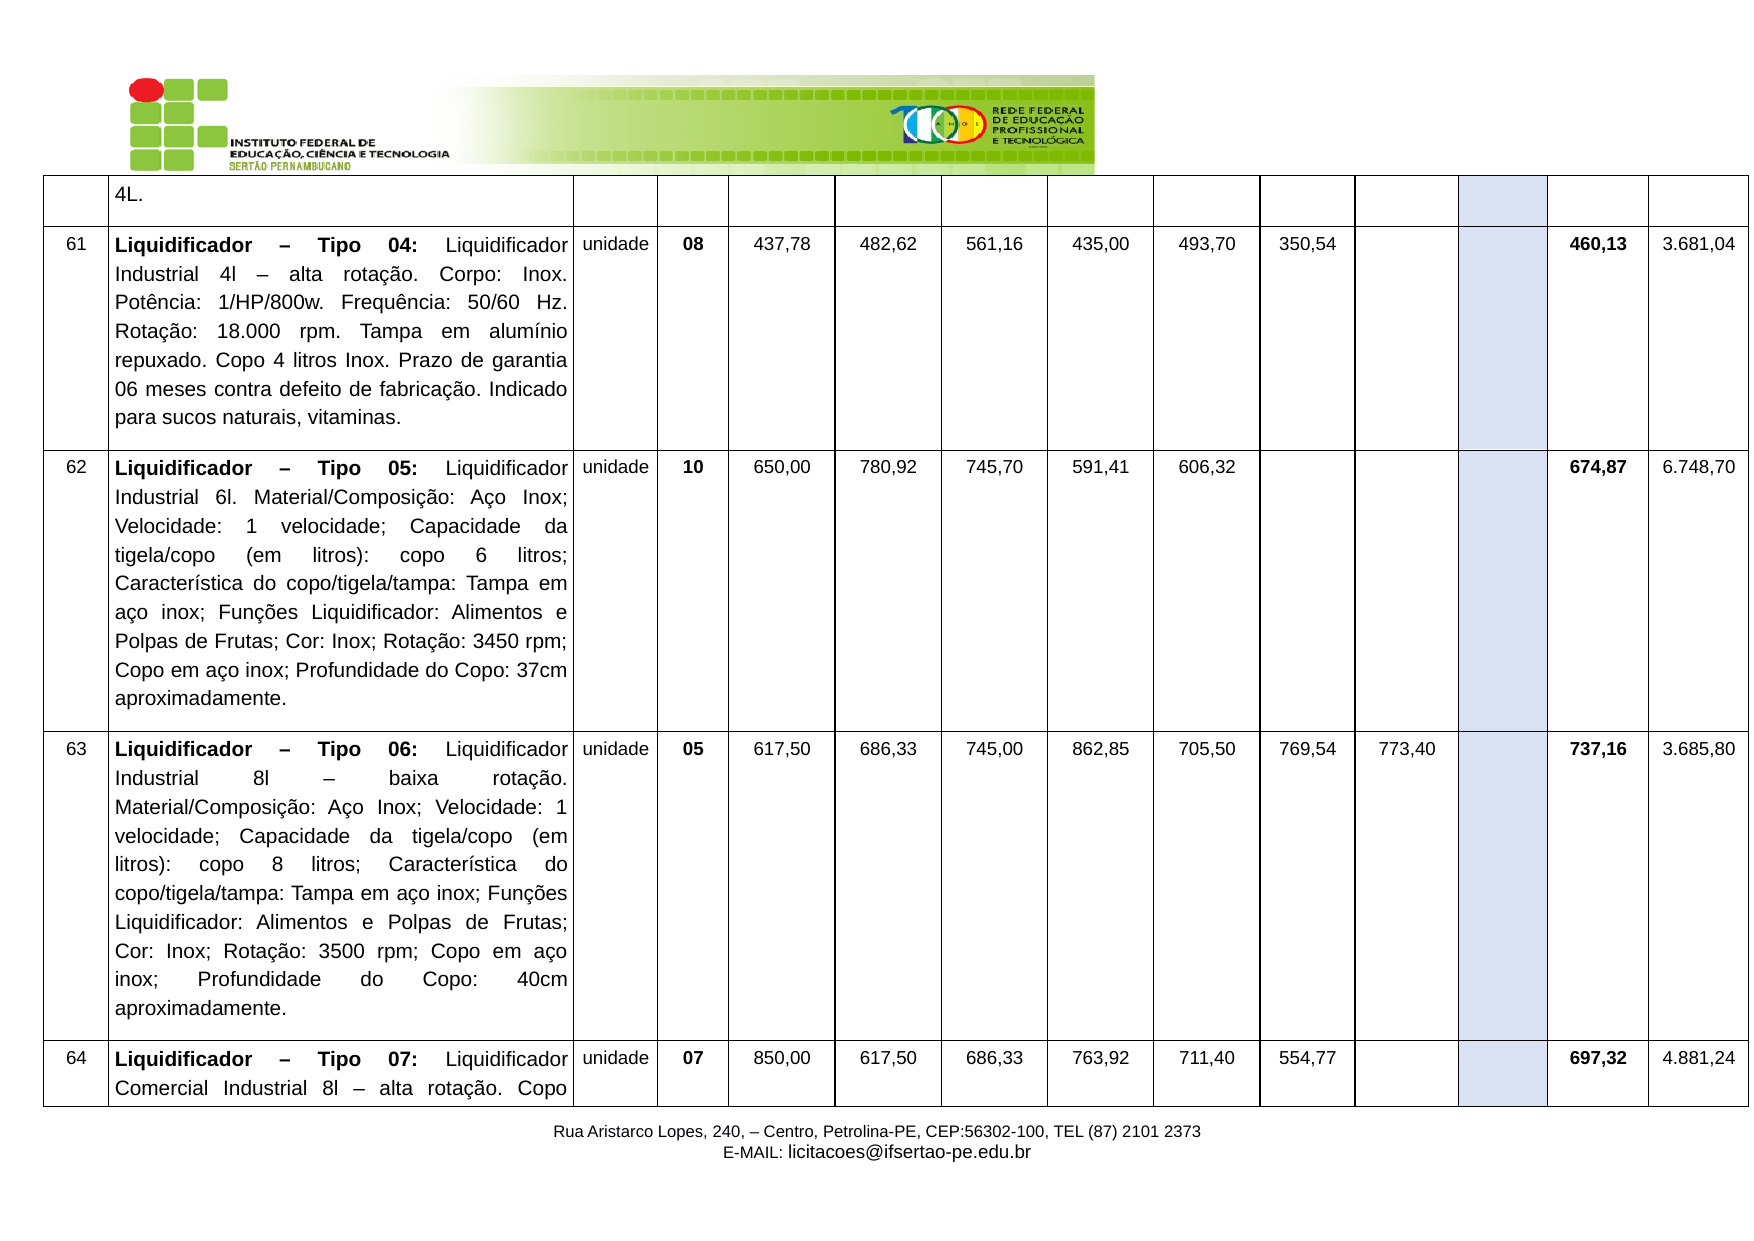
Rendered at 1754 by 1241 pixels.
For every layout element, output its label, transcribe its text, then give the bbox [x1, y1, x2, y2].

table_cell [574, 176, 657, 226]
table_cell 763,92 [1048, 1041, 1153, 1106]
table_cell [1356, 1041, 1458, 1106]
table_cell [1048, 176, 1153, 226]
table_cell 745,00 [942, 732, 1047, 1040]
table_cell unidade [574, 1041, 657, 1106]
table_cell [1261, 176, 1354, 226]
table_cell 350,54 [1261, 227, 1354, 449]
table_cell 554,77 [1261, 1041, 1354, 1106]
table_cell Liquidificador – Tipo 05: Liquidificador Industrial 6l. Material/Composição: Aço Inox; Velocidade: 1 velocidade; Capacidade da tigela/copo (em litros): copo 6 litros; Característica do copo/tigela/tampa: Tampa em aço inox; Funções Liquidificador: Alimentos e Polpas de Frutas; Cor: Inox; Rotação: 3450 rpm; Copo em aço inox; Profundidade do Copo: 37cm aproximadamente. [109, 451, 573, 731]
table_cell [658, 176, 728, 226]
table_cell 493,70 [1154, 227, 1259, 449]
table_cell 05 [658, 732, 728, 1040]
table_cell 61 [44, 227, 108, 449]
table_cell 773,40 [1356, 732, 1458, 1040]
table_cell 482,62 [836, 227, 941, 449]
table_cell [1459, 451, 1547, 731]
table_cell 697,32 [1548, 1041, 1648, 1106]
table_cell [1356, 451, 1458, 731]
table_cell [44, 176, 108, 226]
table_cell 4.881,24 [1649, 1041, 1748, 1106]
table_cell 62 [44, 451, 108, 731]
table_cell unidade [574, 227, 657, 449]
table_cell 435,00 [1048, 227, 1153, 449]
table_cell 850,00 [729, 1041, 834, 1106]
table_cell 745,70 [942, 451, 1047, 731]
table_cell [1356, 227, 1458, 449]
table_cell 674,87 [1548, 451, 1648, 731]
table_cell [1459, 227, 1547, 449]
table_cell unidade [574, 732, 657, 1040]
table_cell [1548, 176, 1648, 226]
table_cell 862,85 [1048, 732, 1153, 1040]
table_cell [1154, 176, 1259, 226]
table_cell 591,41 [1048, 451, 1153, 731]
table_cell [1261, 451, 1354, 731]
table_cell 08 [658, 227, 728, 449]
table_cell 606,32 [1154, 451, 1259, 731]
table_cell [1459, 176, 1547, 226]
table_cell 769,54 [1261, 732, 1354, 1040]
table_cell 737,16 [1548, 732, 1648, 1040]
table_cell 686,33 [836, 732, 941, 1040]
table_cell 3.685,80 [1649, 732, 1748, 1040]
table_cell 780,92 [836, 451, 941, 731]
table_cell 617,50 [836, 1041, 941, 1106]
table_cell [729, 176, 834, 226]
table_cell Liquidificador – Tipo 04: Liquidificador Industrial 4l – alta rotação. Corpo: Inox. Potência: 1/HP/800w. Frequência: 50/60 Hz. Rotação: 18.000 rpm. Tampa em alumínio repuxado. Copo 4 litros Inox. Prazo de garantia 06 meses contra defeito de fabricação. Indicado para sucos naturais, vitaminas. [109, 227, 573, 449]
table_cell 63 [44, 732, 108, 1040]
table_cell [1356, 176, 1458, 226]
table_cell [836, 176, 941, 226]
table_cell [1459, 732, 1547, 1040]
picture [118, 75, 1095, 175]
table_cell 64 [44, 1041, 108, 1106]
table_cell [942, 176, 1047, 226]
table_cell 561,16 [942, 227, 1047, 449]
table_cell 711,40 [1154, 1041, 1259, 1106]
table_cell 437,78 [729, 227, 834, 449]
table_cell Liquidificador – Tipo 07: Liquidificador Comercial Industrial 8l – alta rotação. Copo [109, 1041, 573, 1106]
table_cell 3.681,04 [1649, 227, 1748, 449]
table_cell 617,50 [729, 732, 834, 1040]
table_cell unidade [574, 451, 657, 731]
table_cell 460,13 [1548, 227, 1648, 449]
table_cell 686,33 [942, 1041, 1047, 1106]
table_cell 6.748,70 [1649, 451, 1748, 731]
table_cell 07 [658, 1041, 728, 1106]
table_cell 705,50 [1154, 732, 1259, 1040]
table_cell Liquidificador – Tipo 06: Liquidificador Industrial 8l – baixa rotação. Material/Composição: Aço Inox; Velocidade: 1 velocidade; Capacidade da tigela/copo (em litros): copo 8 litros; Característica do copo/tigela/tampa: Tampa em aço inox; Funções Liquidificador: Alimentos e Polpas de Frutas; Cor: Inox; Rotação: 3500 rpm; Copo em aço inox; Profundidade do Copo: 40cm aproximadamente. [109, 732, 573, 1040]
table_cell 650,00 [729, 451, 834, 731]
table_cell [1649, 176, 1748, 226]
table_cell 4L. [109, 176, 573, 226]
table_cell 10 [658, 451, 728, 731]
table_cell [1459, 1041, 1547, 1106]
